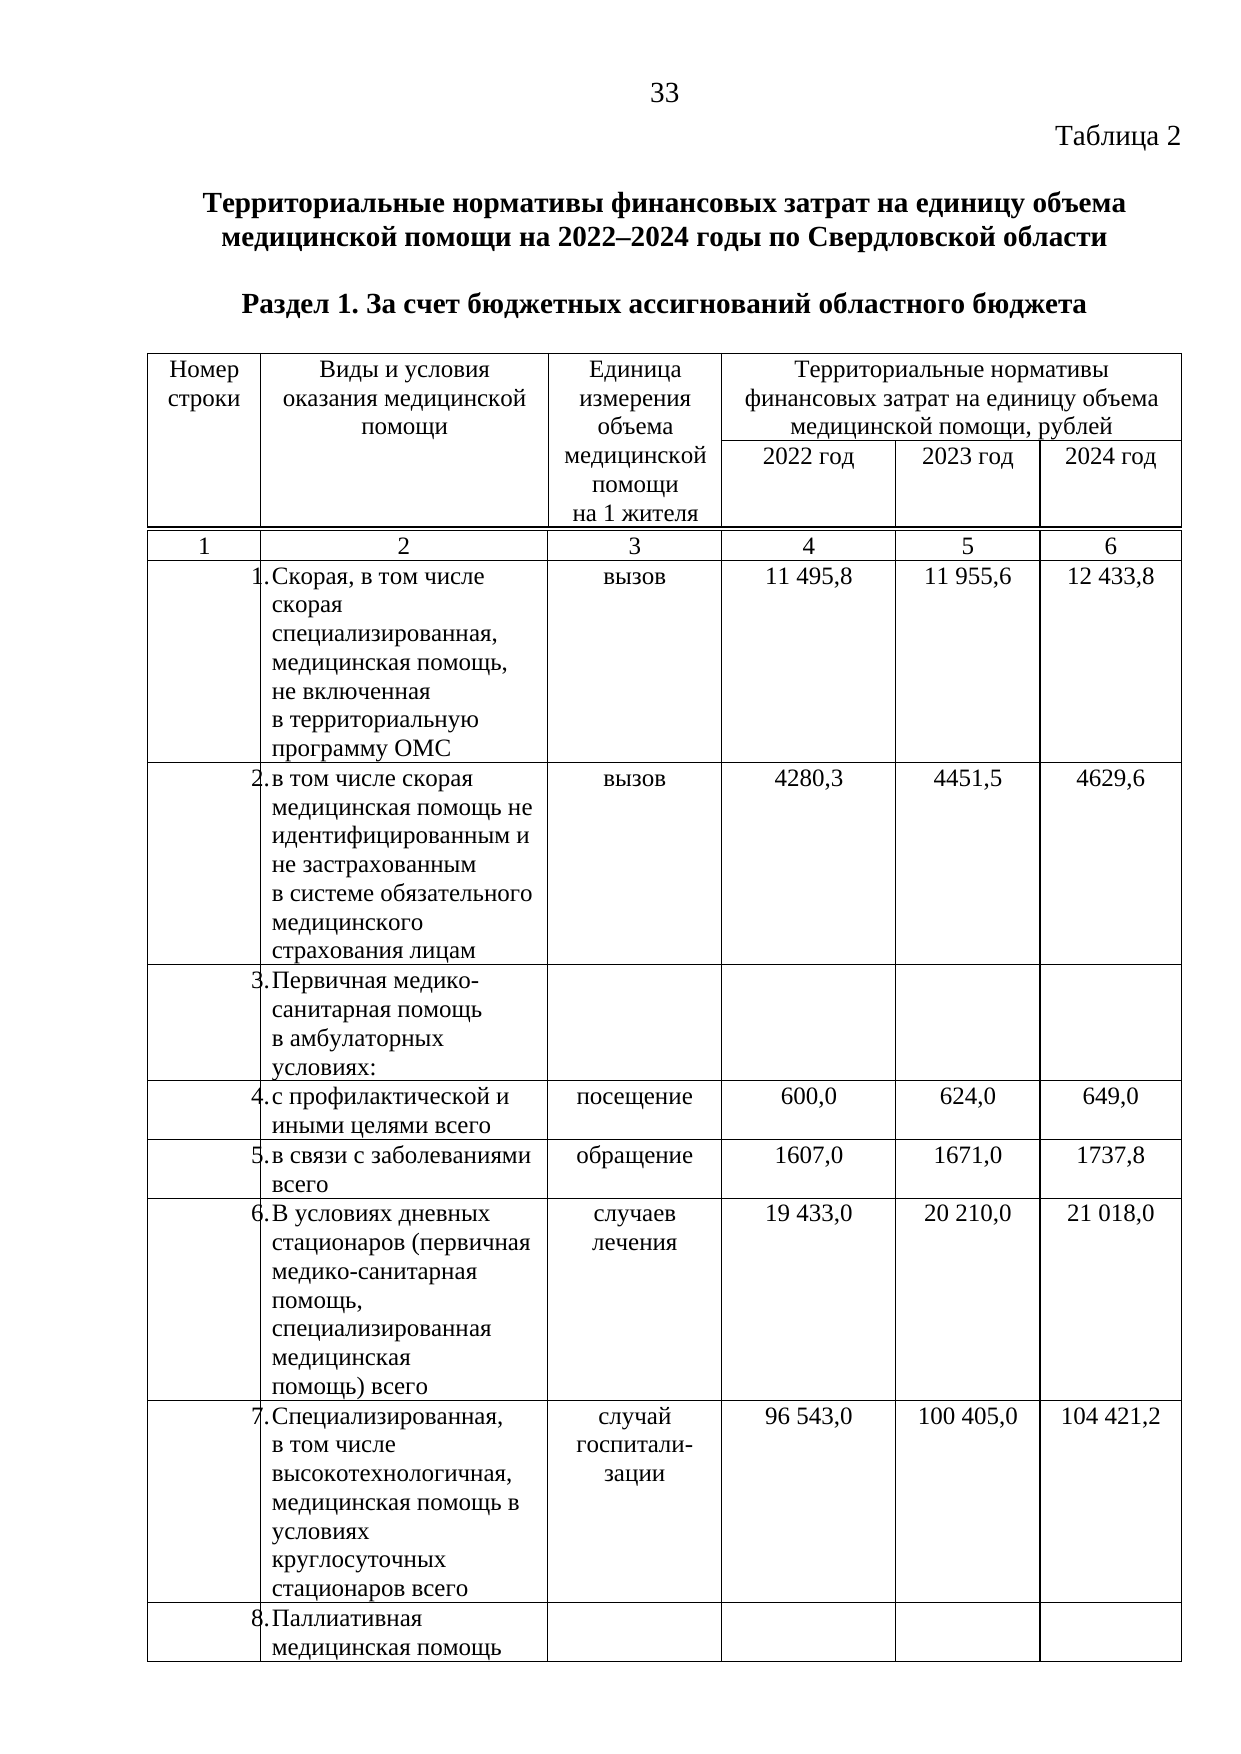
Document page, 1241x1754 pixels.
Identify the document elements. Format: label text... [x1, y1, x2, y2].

table_cell посещение [548, 1081, 721, 1139]
table_cell 11 495,8 [722, 561, 895, 762]
table_cell Скорая, в том числе скорая специализированная, медицинская помощь, не включенная в территориальную программу ОМС [261, 561, 547, 762]
table_header Номер строки [148, 354, 260, 526]
table_cell 1607,0 [722, 1140, 895, 1197]
table_cell [148, 763, 260, 964]
table_cell 19 433,0 [722, 1199, 895, 1400]
table_cell 649,0 [1041, 1081, 1181, 1139]
table_cell с профилактической и иными целями всего [261, 1081, 547, 1139]
table_cell [548, 965, 721, 1080]
table_cell случай госпитали-зации [548, 1401, 721, 1602]
table_cell [896, 1603, 1039, 1661]
table_cell В условиях дневных стационаров (первичная медико-санитарная помощь, специализированная медицинская помощь) всего [261, 1199, 547, 1400]
table_header 6 [1041, 531, 1181, 560]
table_cell [148, 1401, 260, 1602]
table_cell 20 210,0 [896, 1199, 1039, 1400]
table_cell 100 405,0 [896, 1401, 1039, 1602]
table_cell 4451,5 [896, 763, 1039, 964]
table_cell [722, 1603, 895, 1661]
table_cell в связи с заболеваниями всего [261, 1140, 547, 1197]
table_cell [148, 965, 260, 1080]
table_header Виды и условия оказания медицинской помощи [261, 354, 548, 526]
table_cell [148, 1199, 260, 1400]
table_cell обращение [548, 1140, 721, 1197]
table_header 5 [896, 531, 1039, 560]
table_cell 2022 год [722, 441, 895, 526]
table_header 1 [148, 531, 260, 560]
table_header 3 [548, 531, 721, 560]
table_cell 624,0 [896, 1081, 1039, 1139]
table_cell [148, 1603, 260, 1661]
table_cell 600,0 [722, 1081, 895, 1139]
table_cell Паллиативная медицинская помощь [261, 1603, 547, 1661]
table_cell [254, 1206, 260, 1220]
table_cell 4629,6 [1041, 763, 1181, 964]
table_cell 1671,0 [896, 1140, 1039, 1197]
table_cell 21 018,0 [1041, 1199, 1181, 1400]
text Таблица 2 [148, 118, 1181, 152]
table_cell [1041, 1603, 1181, 1661]
table_cell [148, 561, 260, 762]
table_cell [148, 1081, 260, 1139]
table_cell [896, 965, 1039, 1080]
table_cell Специализированная, в том числе высокотехнологичная, медицинская помощь в условиях круглосуточных стационаров всего [261, 1401, 547, 1602]
table_cell в том числе скорая медицинская помощь не идентифицированным и не застрахованным в системе обязательного медицинского страхования лицам [261, 763, 547, 964]
table_cell случаев лечения [548, 1199, 721, 1400]
table_header Территориальные нормативы финансовых затрат на единицу объема медицинской помощи, рублей [722, 354, 1181, 440]
table_cell 1737,8 [1041, 1140, 1181, 1197]
text Территориальные нормативы финансовых затрат на единицу объема медицинской помощи на 2022–2024 годы по Свердловской области [148, 185, 1181, 252]
table_cell [722, 965, 895, 1080]
table_cell вызов [548, 763, 721, 964]
table_cell 12 433,8 [1041, 561, 1181, 762]
table_header 2 [261, 531, 547, 560]
table_cell [548, 1603, 721, 1661]
table_header 4 [722, 531, 895, 560]
table_cell Первичная медико-санитарная помощь в амбулаторных условиях: [261, 965, 547, 1080]
text Раздел 1. За счет бюджетных ассигнований областного бюджета [148, 286, 1181, 319]
table_header Единица измерения объема медицинской помощи на 1 жителя [549, 354, 721, 526]
table_cell [1041, 965, 1181, 1080]
table_cell 2023 год [896, 441, 1039, 526]
table_cell вызов [548, 561, 721, 762]
table_cell 4280,3 [722, 763, 895, 964]
table_cell 104 421,2 [1041, 1401, 1181, 1602]
table_cell 96 543,0 [722, 1401, 895, 1602]
table_cell 11 955,6 [896, 561, 1039, 762]
table_cell [254, 1618, 260, 1625]
table_cell [148, 1140, 260, 1197]
table_cell 2024 год [1041, 441, 1181, 526]
